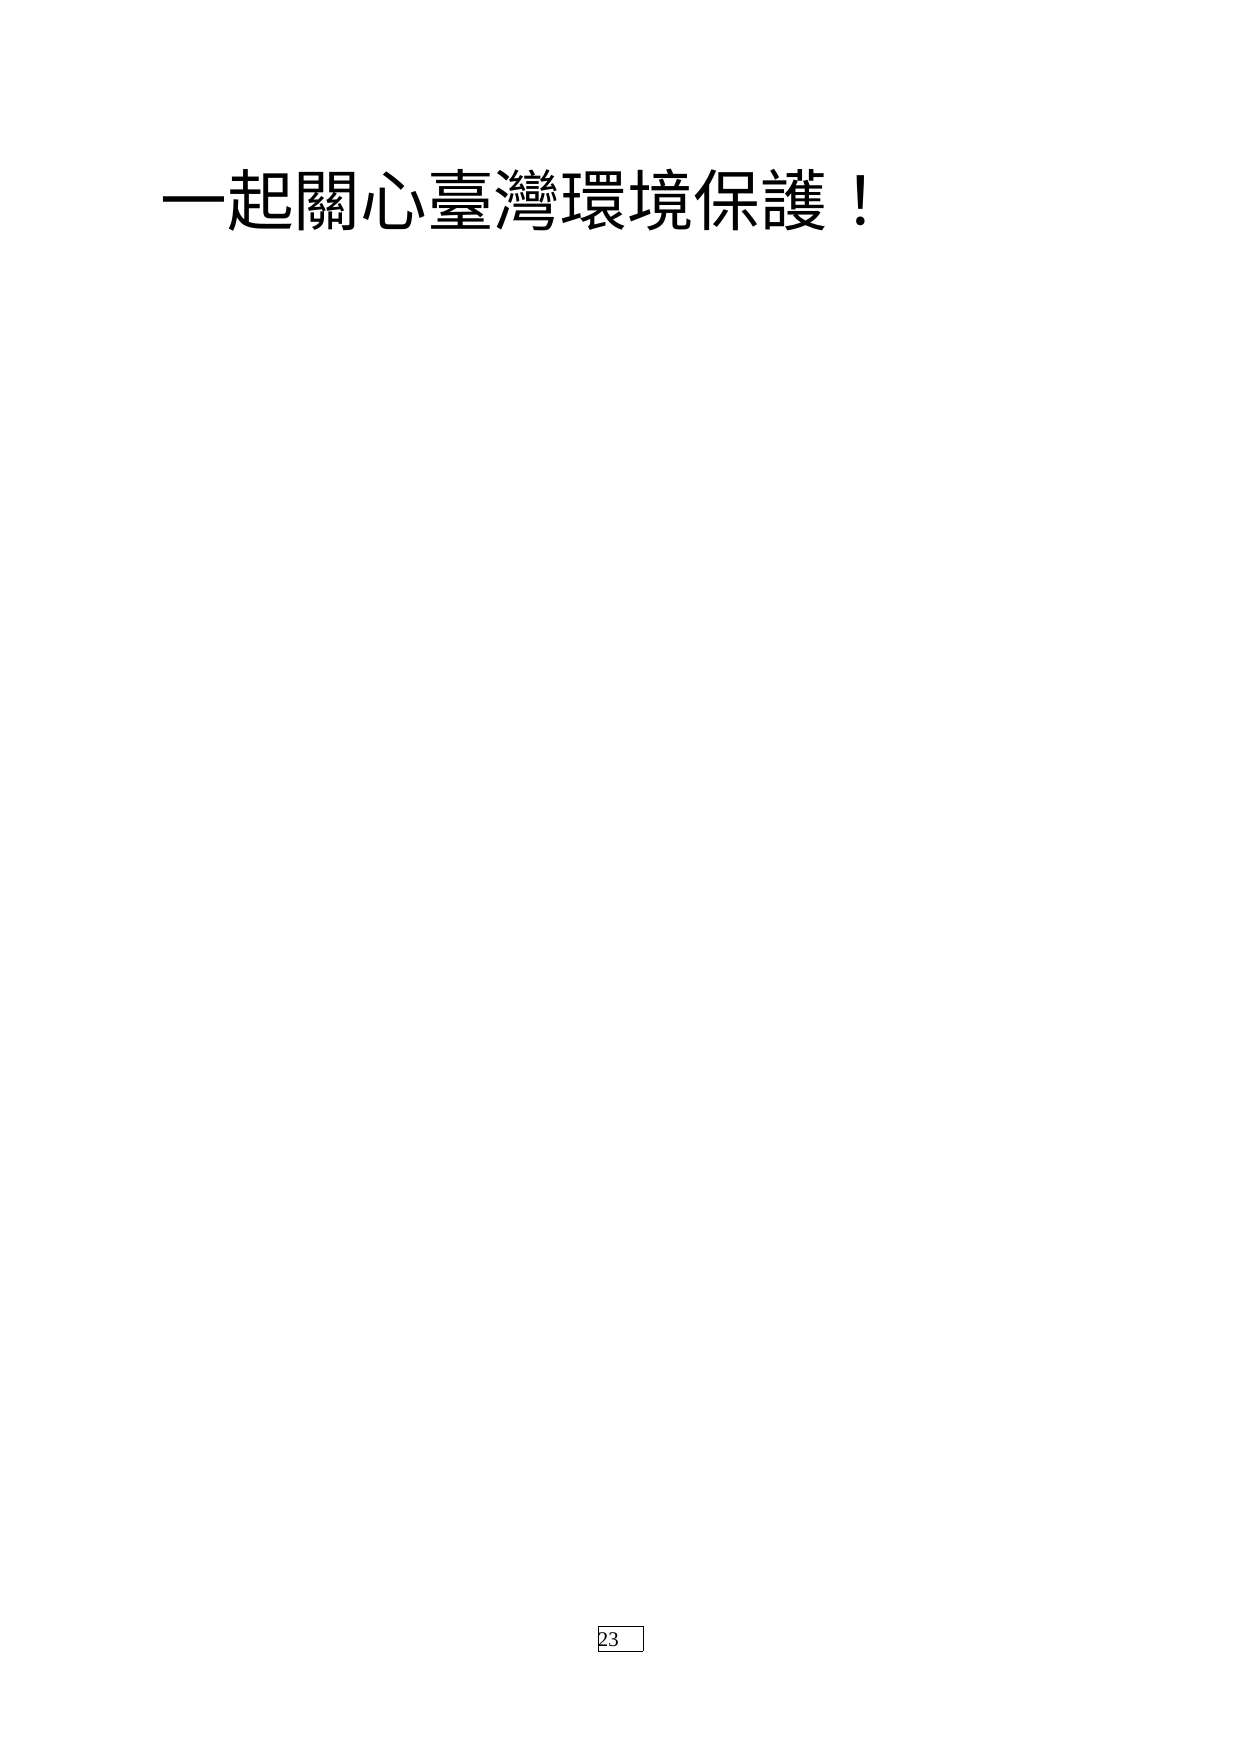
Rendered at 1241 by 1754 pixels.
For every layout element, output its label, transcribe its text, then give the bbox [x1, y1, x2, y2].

text 一起關心臺灣環境保護！ [160, 148, 1092, 244]
